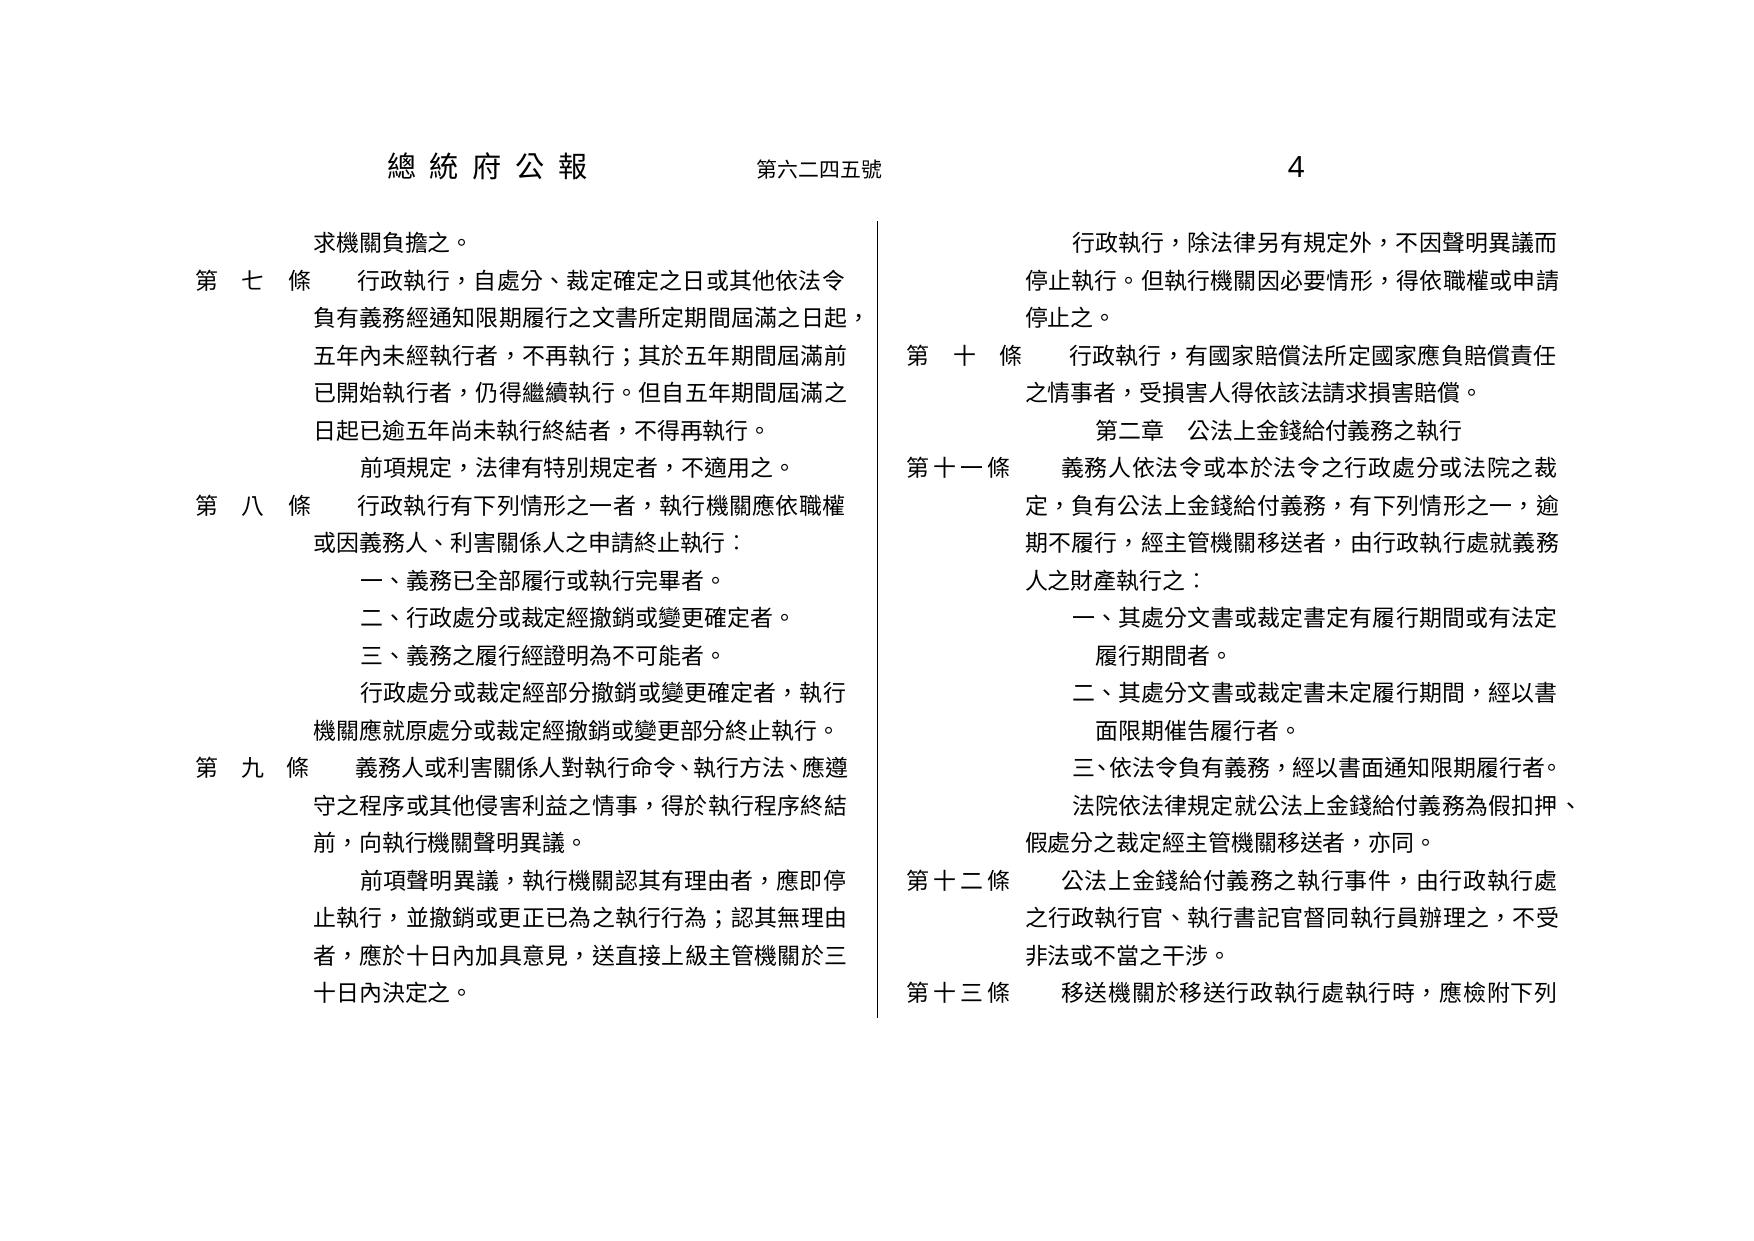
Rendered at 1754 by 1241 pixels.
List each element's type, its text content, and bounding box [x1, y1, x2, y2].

text 三、義務之履行經證明為不可能者。 [360, 634, 847, 672]
text 第 八 條 行政執行有下列情形之一者，執行機關應依職權或因義務人、利害關係人之申請終止執行︰ [195, 484, 847, 559]
text 法院依法律規定就公法上金錢給付義務為假扣押、假處分之裁定經主管機關移送者，亦同。 [1025, 784, 1559, 859]
text 二、行政處分或裁定經撤銷或變更確定者。 [360, 597, 847, 634]
text 前項聲明異議，執行機關認其有理由者，應即停止執行，並撤銷或更正已為之執行行為；認其無理由者，應於十日內加具意見，送直接上級主管機關於三十日內決定之。 [313, 859, 847, 1009]
text 第二章 公法上金錢給付義務之執行 [907, 409, 1559, 447]
text 第十一條 義務人依法令或本於法令之行政處分或法院之裁定，負有公法上金錢給付義務，有下列情形之一，逾期不履行，經主管機關移送者，由行政執行處就義務人之財產執行之︰ [907, 447, 1559, 597]
text 一、其處分文書或裁定書定有履行期間或有法定履行期間者。 [1072, 597, 1559, 672]
text 第 七 條 行政執行，自處分、裁定確定之日或其他依法令負有義務經通知限期履行之文書所定期間屆滿之日起，五年內未經執行者，不再執行；其於五年期間屆滿前已開始執行者，仍得繼續執行。但自五年期間屆滿之日起已逾五年尚未執行終結者，不得再執行。 [195, 259, 847, 447]
text 一、義務已全部履行或執行完畢者。 [360, 559, 847, 597]
text 三、依法令負有義務，經以書面通知限期履行者。 [1072, 747, 1559, 784]
text 第十三條 移送機關於移送行政執行處執行時，應檢附下列 [907, 972, 1559, 1009]
text 二、其處分文書或裁定書未定履行期間，經以書面限期催告履行者。 [1072, 672, 1559, 747]
text 第 十 條 行政執行，有國家賠償法所定國家應負賠償責任之情事者，受損害人得依該法請求損害賠償。 [907, 334, 1559, 409]
text 第十二條 公法上金錢給付義務之執行事件，由行政執行處之行政執行官、執行書記官督同執行員辦理之，不受非法或不當之干涉。 [907, 859, 1559, 972]
text 行政執行，除法律另有規定外，不因聲明異議而停止執行。但執行機關因必要情形，得依職權或申請停止之。 [1025, 222, 1559, 334]
text 求機關負擔之。 [313, 222, 847, 259]
text 第 九 條 義務人或利害關係人對執行命令、執行方法、應遵守之程序或其他侵害利益之情事，得於執行程序終結前，向執行機關聲明異議。 [195, 747, 847, 859]
text 前項規定，法律有特別規定者，不適用之。 [313, 447, 847, 484]
text 行政處分或裁定經部分撤銷或變更確定者，執行機關應就原處分或裁定經撤銷或變更部分終止執行。 [313, 672, 847, 747]
